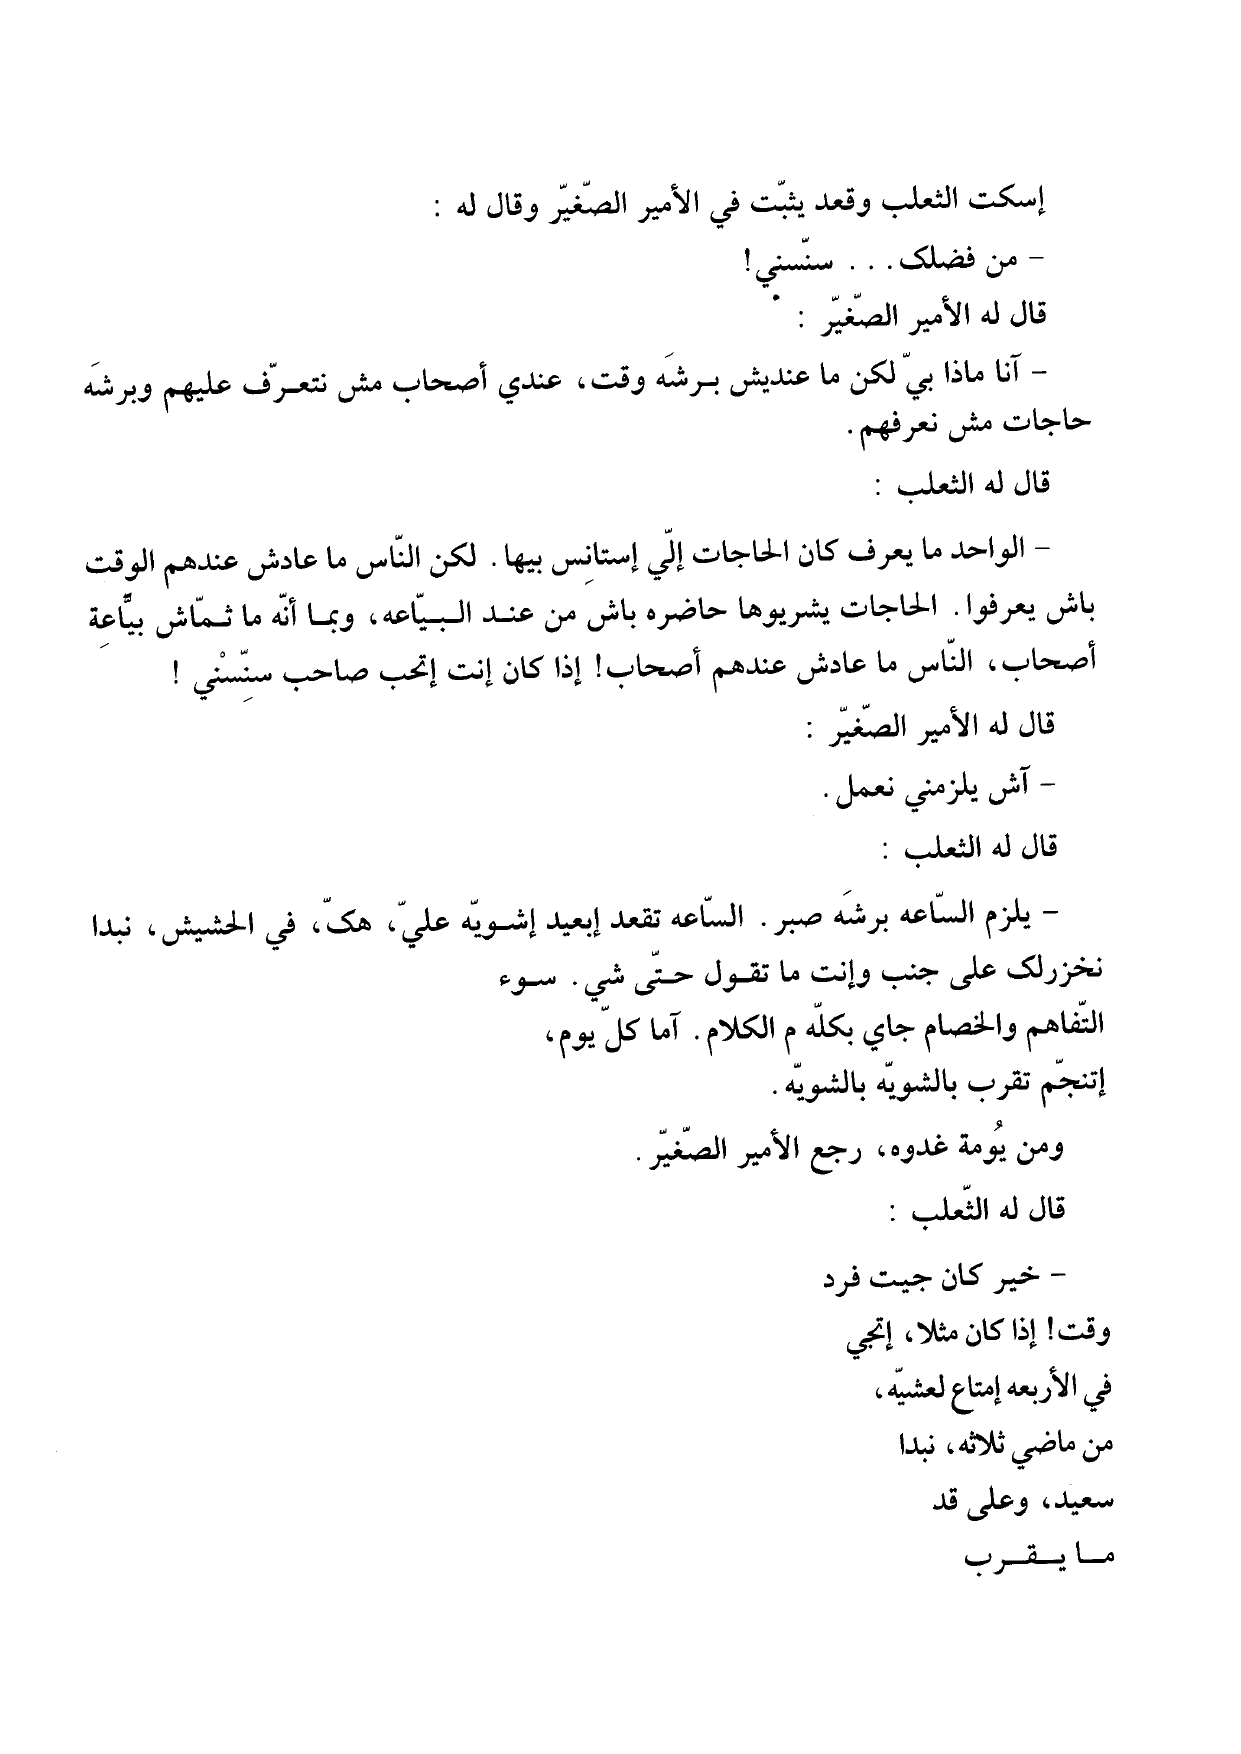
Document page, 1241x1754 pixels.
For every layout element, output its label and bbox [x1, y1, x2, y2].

picture [50, 136, 1174, 1617]
